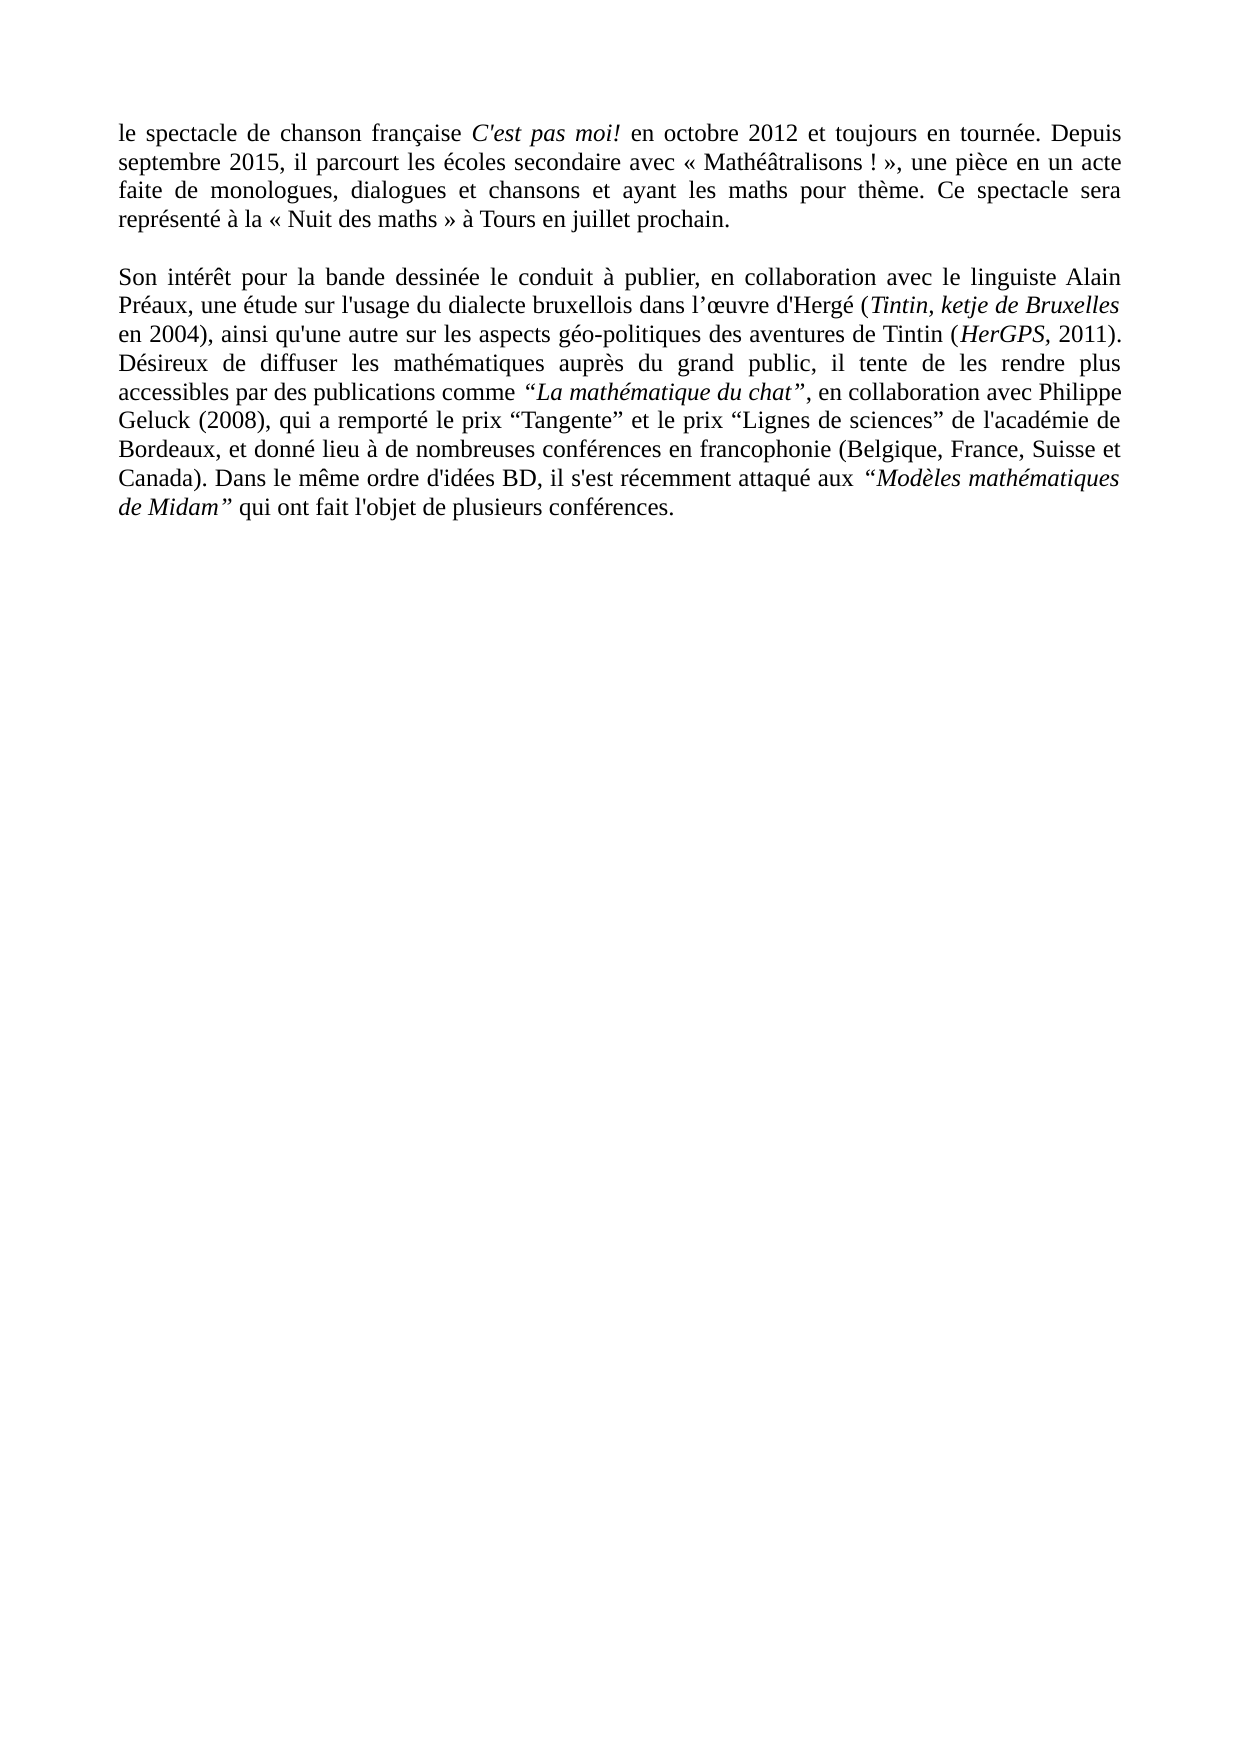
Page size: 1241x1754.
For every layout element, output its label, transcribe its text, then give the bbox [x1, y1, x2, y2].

text le spectacle de chanson française C'est pas moi! en octobre 2012 et toujours en tournée. Depuis septembre 2015, il parcourt les écoles secondaire avec « Mathéâtralisons ! », une pièce en un acte faite de monologues, dialogues et chansons et ayant les maths pour thème. Ce spectacle sera représenté à la « Nuit des maths » à Tours en juillet prochain. [118, 118, 1122, 233]
text Son intérêt pour la bande dessinée le conduit à publier, en collaboration avec le linguiste Alain Préaux, une étude sur l'usage du dialecte bruxellois dans l’œuvre d'Hergé (Tintin, ketje de Bruxelles en 2004), ainsi qu'une autre sur les aspects géo-politiques des aventures de Tintin (HerGPS, 2011). Désireux de diffuser les mathématiques auprès du grand public, il tente de les rendre plus accessibles par des publications comme “La mathématique du chat”, en collaboration avec Philippe Geluck (2008), qui a remporté le prix “Tangente” et le prix “Lignes de sciences” de l'académie de Bordeaux, et donné lieu à de nombreuses conférences en francophonie (Belgique, France, Suisse et Canada). Dans le même ordre d'idées BD, il s'est récemment attaqué aux “Modèles mathématiques de Midam” qui ont fait l'objet de plusieurs conférences. [118, 262, 1122, 521]
